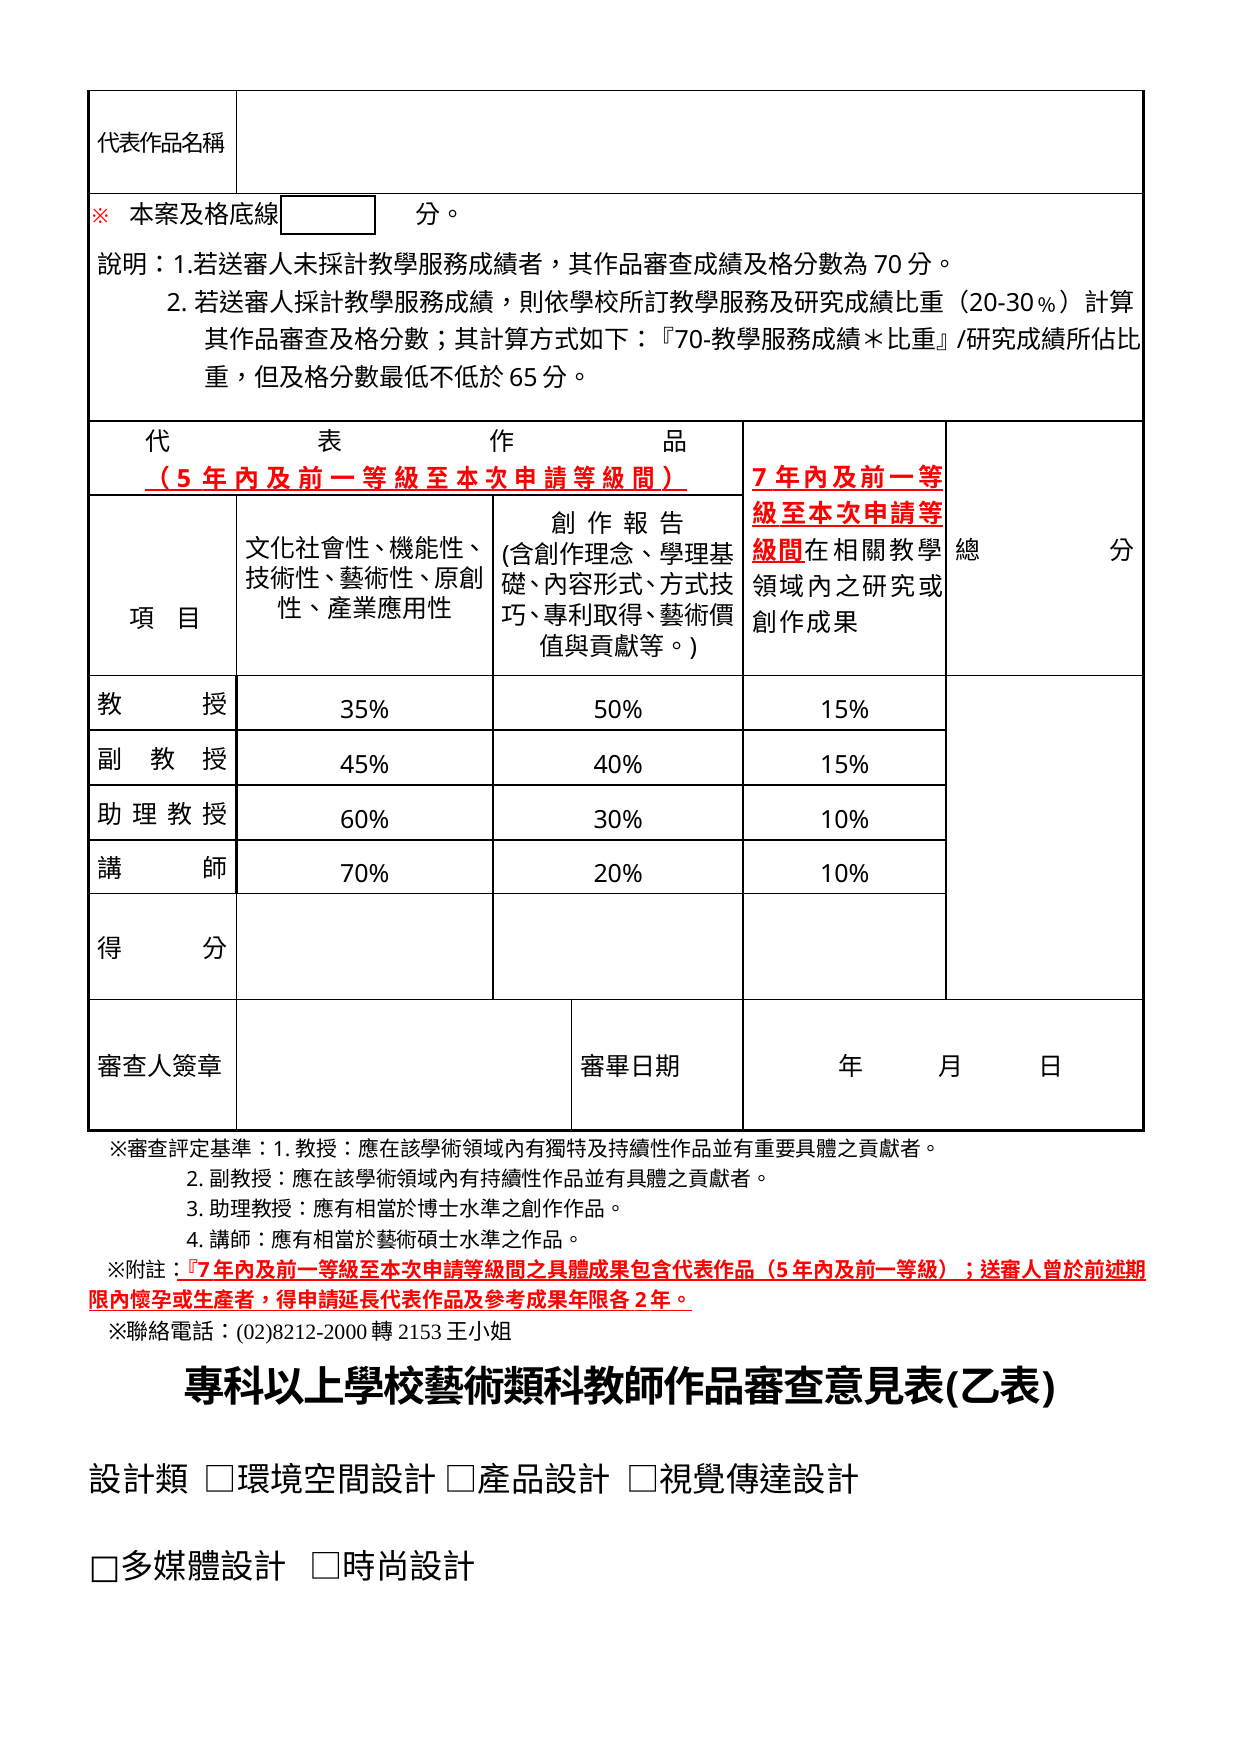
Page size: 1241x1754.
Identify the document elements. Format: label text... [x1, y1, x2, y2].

table_cell 70% [238, 841, 492, 893]
table_cell 助理教授 [90, 786, 235, 839]
table_cell 審查人簽章 [90, 1000, 236, 1129]
text □多媒體設計 □時尚設計 [89, 1527, 1152, 1602]
table_cell 講師 [90, 841, 235, 893]
text 專科以上學校藝術類科教師作品審查意見表(乙表) [89, 1346, 1152, 1421]
table_cell 40% [494, 731, 742, 784]
table_cell 得分 [90, 894, 236, 998]
table_cell 總分 [947, 422, 1142, 675]
text ※審查評定基準：1. 教授：應在該學術領域內有獨特及持續性作品並有重要具體之貢獻者。 [89, 1132, 1152, 1162]
table_cell 副教授 [90, 731, 235, 784]
table_cell [237, 1000, 571, 1129]
text 設計類 □環境空間設計 □產品設計 □視覺傳達設計 [89, 1439, 1152, 1514]
table_cell 10% [744, 786, 945, 839]
table_cell 60% [238, 786, 492, 839]
table_cell 審畢日期 [572, 1000, 742, 1129]
table_cell [947, 676, 1142, 998]
table_cell 35% [238, 676, 492, 729]
table_cell [237, 91, 1142, 193]
table_cell 10% [744, 841, 945, 893]
table_cell 項 目 [90, 496, 236, 675]
table_cell 本案及格底線分數為 分。 說明：1.若送審人未採計教學服務成績者，其作品審查成績及格分數為70分。 2. 若送審人採計教學服務成績，則依學校所訂教學服務及研究成績比重（20-30﹪）計算其作品審查及格分數；其計算方式如下：『70-教學服務成績＊比重』/研究成績所佔比重，但及格分數最低不低於65分。 [90, 194, 1142, 420]
table_cell 代表作品 （5年內及前一等級至本次申請等級間） [90, 422, 742, 494]
table_cell 15% [744, 731, 945, 784]
text 3. 助理教授：應有相當於博士水準之創作作品。 [89, 1193, 1152, 1223]
table_cell 45% [238, 731, 492, 784]
table_cell 教授 [90, 676, 235, 729]
text 2. 副教授：應在該學術領域內有持續性作品並有具體之貢獻者。 [89, 1162, 1152, 1193]
table_cell 30% [494, 786, 742, 839]
table_cell 15% [744, 676, 945, 729]
table_cell [494, 894, 742, 998]
table_cell 代表作品名稱 [90, 91, 236, 193]
table_cell 創 作 報 告 (含創作理念、學理基礎、內容形式、方式技巧、專利取得、藝術價值與貢獻等。) [494, 496, 742, 675]
table_cell 50% [494, 676, 742, 729]
table_cell 文化社會性、機能性、技術性、藝術性、原創性、產業應用性 [237, 496, 492, 675]
table_cell [237, 894, 492, 998]
text ※聯絡電話：(02)8212-2000轉2153王小姐 [89, 1314, 1152, 1346]
table_cell [744, 894, 945, 998]
table_cell 年 月 日 [744, 1000, 1142, 1129]
text ※附註：『7年內及前一等級至本次申請等級間之具體成果包含代表作品（5年內及前一等級）；送審人曾於前述期限內懷孕或生產者，得申請延長代表作品及參考成果年限各2年。 [89, 1253, 1152, 1314]
text 4. 講師：應有相當於藝術碩士水準之作品。 [89, 1223, 1152, 1253]
table_cell 20% [494, 841, 742, 893]
table_cell 7年內及前一等級至本次申請等級間在相關教學領域內之研究或創作成果 [744, 422, 945, 675]
